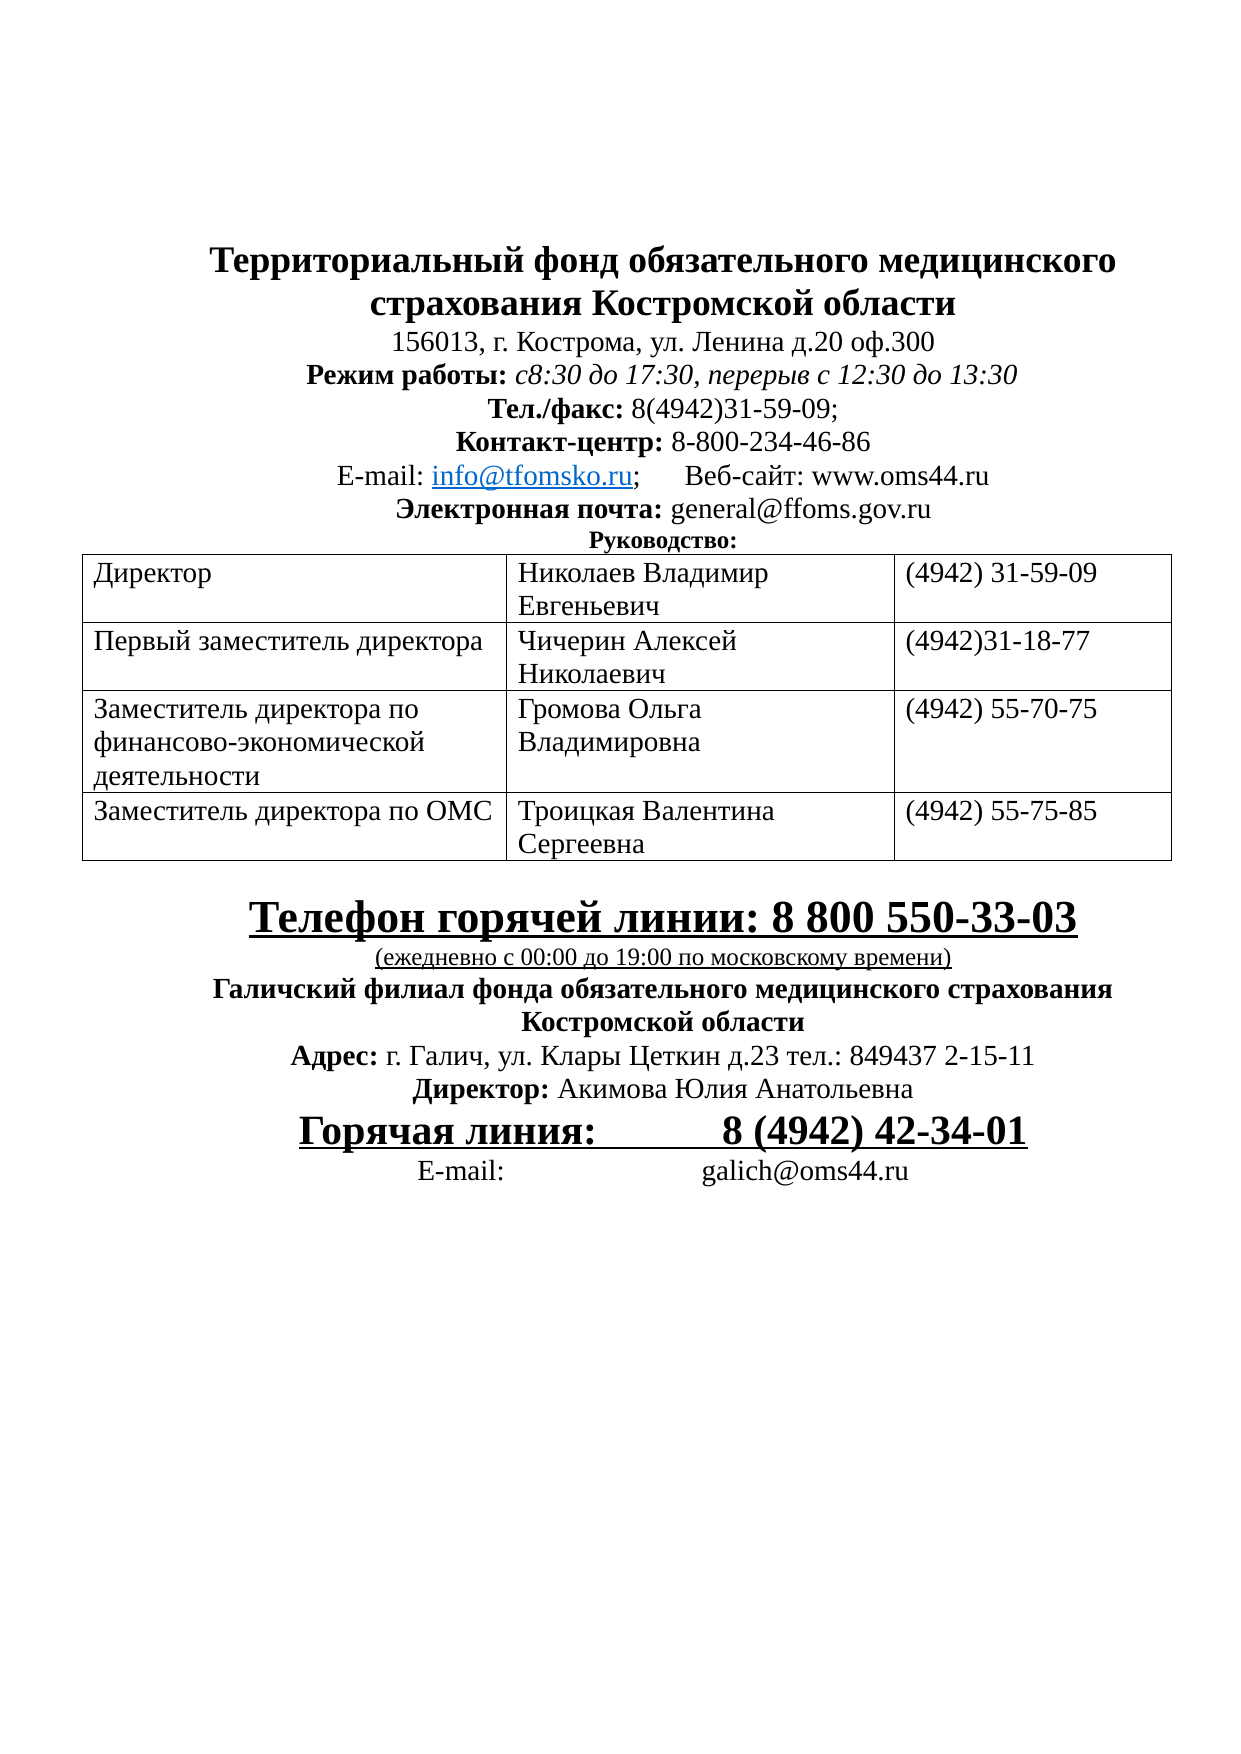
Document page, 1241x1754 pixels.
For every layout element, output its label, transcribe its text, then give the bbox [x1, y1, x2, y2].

text Контакт-центр: 8-800-234-46-86 [174, 424, 1152, 458]
table_header Директор [83, 555, 506, 622]
table_cell Громова Ольга Владимировна [507, 691, 894, 792]
table_cell Чичерин Алексей Николаевич [507, 623, 894, 690]
table_cell Заместитель директора по ОМС [83, 793, 506, 860]
text E-mail: info@tfomsko.ru; Веб-сайт: www.oms44.ru [174, 458, 1152, 491]
text 156013, г. Кострома, ул. Ленина д.20 оф.300 [174, 324, 1152, 357]
text Телефон горячей линии: 8 800 550-33-03 [174, 889, 1152, 942]
text E-mail: galich@oms44.ru [174, 1153, 1152, 1187]
text Территориальный фонд обязательного медицинского страхования Костромской области [174, 237, 1152, 324]
table_cell (4942)31-18-77 [895, 623, 1171, 690]
table_cell Первый заместитель директора [83, 623, 506, 690]
text (ежедневно с 00:00 до 19:00 по московскому времени) [174, 942, 1152, 971]
table_header Николаев Владимир Евгеньевич [507, 555, 894, 622]
table_cell (4942) 55-75-85 [895, 793, 1171, 860]
text Тел./факс: 8(4942)31-59-09; [174, 391, 1152, 424]
table_cell (4942) 55-70-75 [895, 691, 1171, 792]
text Режим работы: с8:30 до 17:30, перерыв с 12:30 до 13:30 [174, 357, 1152, 391]
text Руководство: [174, 525, 1152, 554]
text Электронная почта: general@ffoms.gov.ru [174, 491, 1152, 525]
table_cell Троицкая Валентина Сергеевна [507, 793, 894, 860]
text Галичский филиал фонда обязательного медицинского страхования Костромской области [174, 971, 1152, 1038]
table_header (4942) 31-59-09 [895, 555, 1171, 622]
table_cell Заместитель директора по финансово-экономической деятельности [83, 691, 506, 792]
text Адрес: г. Галич, ул. Клары Цеткин д.23 тел.: 849437 2-15-11 [174, 1038, 1152, 1072]
text Директор: Акимова Юлия Анатольевна [174, 1072, 1152, 1105]
text Горячая линия: 8 (4942) 42-34-01 [174, 1105, 1152, 1153]
